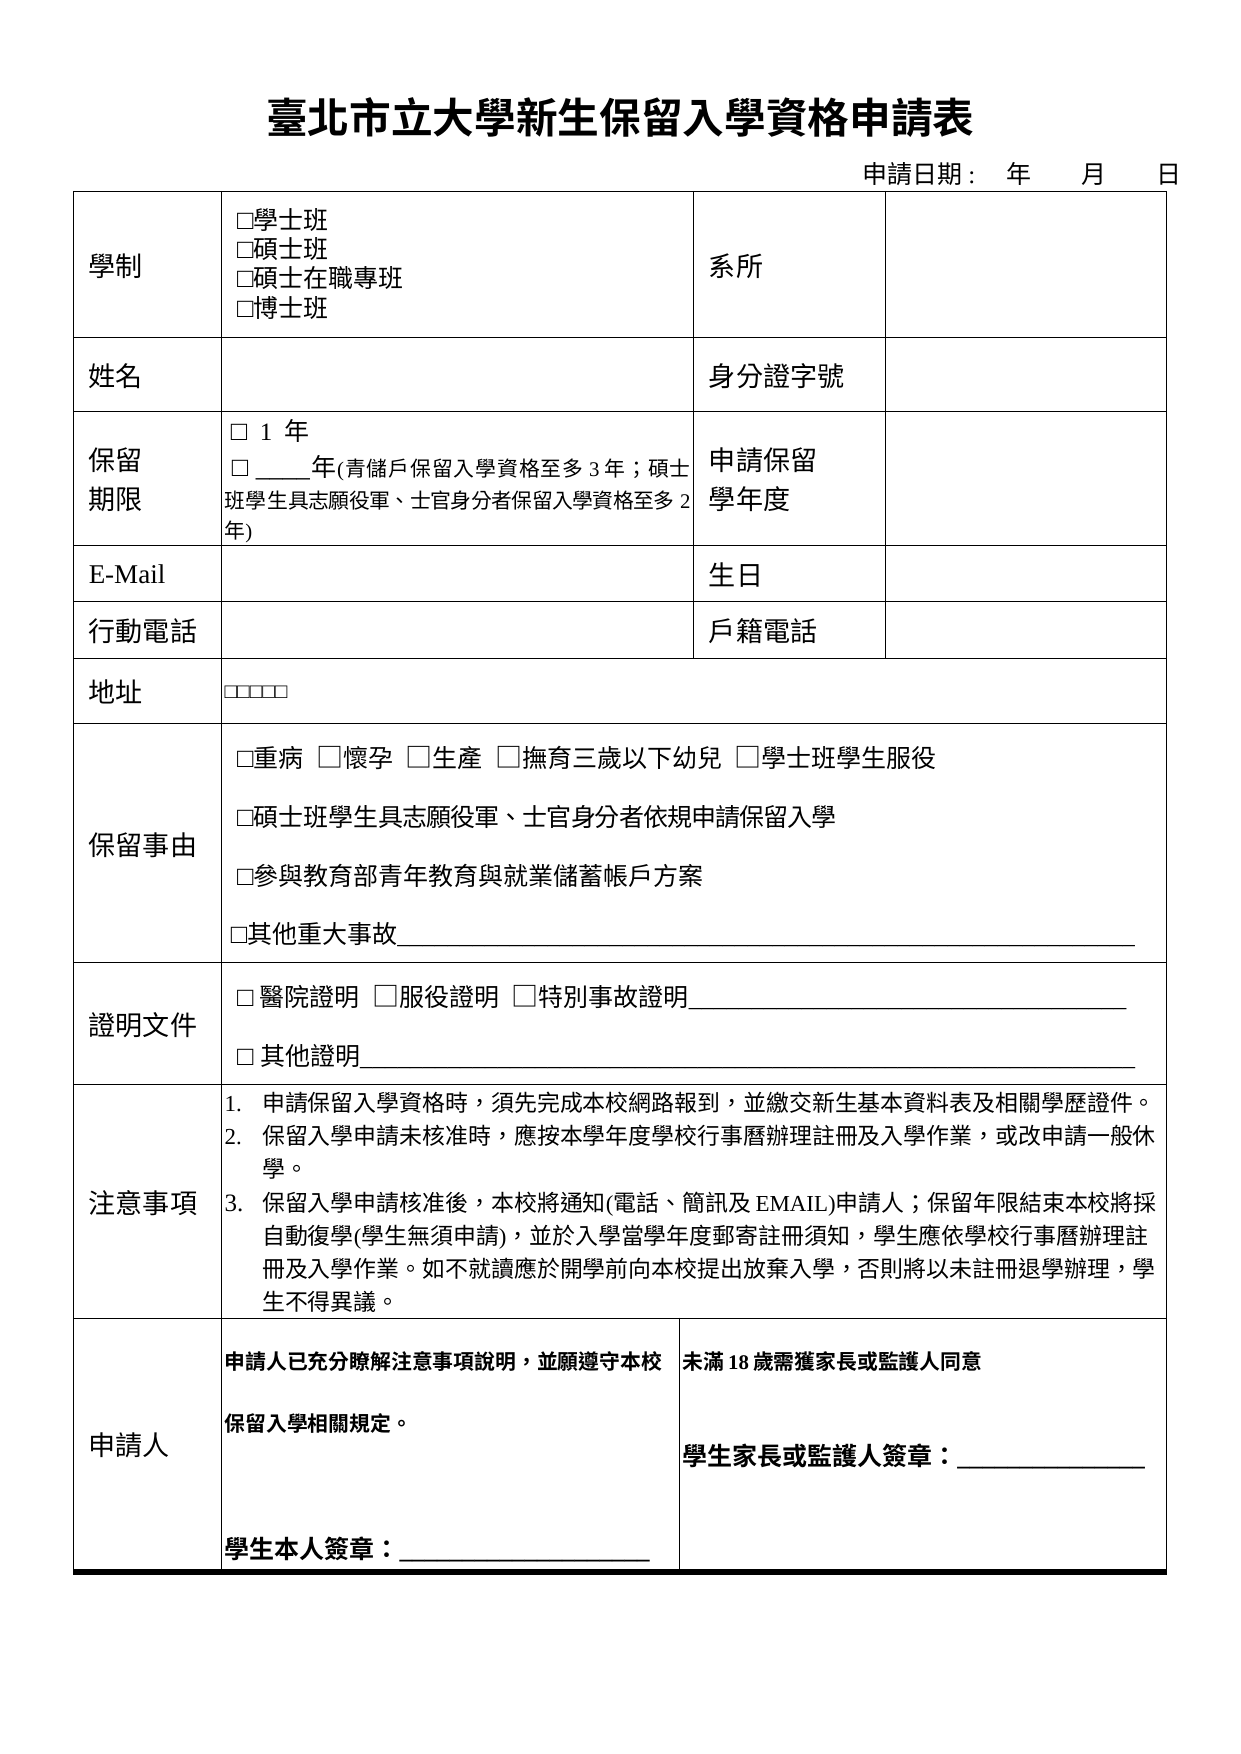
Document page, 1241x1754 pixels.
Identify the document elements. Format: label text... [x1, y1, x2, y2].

table_cell [222, 602, 693, 658]
table_cell [222, 338, 693, 411]
table_cell [886, 546, 1166, 601]
table_cell 申請保留 學年度 [694, 412, 885, 544]
table_cell □ 1 年 □ ____年(青儲戶保留入學資格至多3年；碩士班學生具志願役軍、士官身分者保留入學資格至多2年) [222, 412, 693, 544]
table_cell 戶籍電話 [694, 602, 885, 658]
text 申請日期 : 年 月 日 [22, 154, 1181, 191]
table_cell [222, 546, 693, 601]
table_cell [886, 412, 1166, 544]
table_cell 身分證字號 [694, 338, 885, 411]
table_cell 保留 期限 [74, 412, 221, 544]
table_cell 保留事由 [74, 724, 221, 962]
table_cell 申請人 [74, 1319, 221, 1568]
table_cell 證明文件 [74, 963, 221, 1084]
table_cell E-Mail [74, 546, 221, 601]
table_cell 未滿18歲需獲家長或監護人同意 學生家長或監護人簽章：_______________ [680, 1319, 1166, 1568]
table_cell 行動電話 [74, 602, 221, 658]
table_cell □重病 □懷孕 □生產 □撫育三歲以下幼兒 □學士班學生服役 □碩士班學生具志願役軍、士官身分者依規申請保留入學 □參與教育部青年教育與就業儲蓄帳戶方案 □其他重大事故___________________________________________________________ [222, 724, 1166, 962]
table_cell 注意事項 [74, 1085, 221, 1317]
table_cell 申請人已充分瞭解注意事項說明，並願遵守本校保留入學相關規定。 學生本人簽章：____________________ [222, 1319, 679, 1568]
table_header 學制 [74, 192, 221, 337]
table_cell □ 醫院證明 □服役證明 □特別事故證明___________________________________ □ 其他證明______________________________________________________________ [222, 963, 1166, 1084]
table_header [886, 192, 1166, 337]
table_header 系所 [694, 192, 885, 337]
table_cell [886, 602, 1166, 658]
table_cell 地址 [74, 659, 221, 723]
table_cell 生日 [694, 546, 885, 601]
table_cell [886, 338, 1166, 411]
table_header □學士班 □碩士班 □碩士在職專班 □博士班 [222, 192, 693, 337]
table_cell 姓名 [74, 338, 221, 411]
table_cell □□□□□ [222, 659, 1166, 723]
table_cell 申請保留入學資格時，須先完成本校網路報到，並繳交新生基本資料表及相關學歷證件。 保留入學申請未核准時，應按本學年度學校行事曆辦理註冊及入學作業，或改申請一般休學。 保留入學申請核准後，本校將通知(電話、簡訊及EMAIL)申請人；保留年限結束本校將採自動復學(學生無須申請)，並於入學當學年度郵寄註冊須知，學生應依學校行事曆辦理註冊及入學作業。如不就讀應於開學前向本校提出放棄入學，否則將以未註冊退學辦理，學生不得異議。 [222, 1085, 1166, 1317]
text 臺北市立大學新生保留入學資格申請表 [109, 73, 1131, 136]
